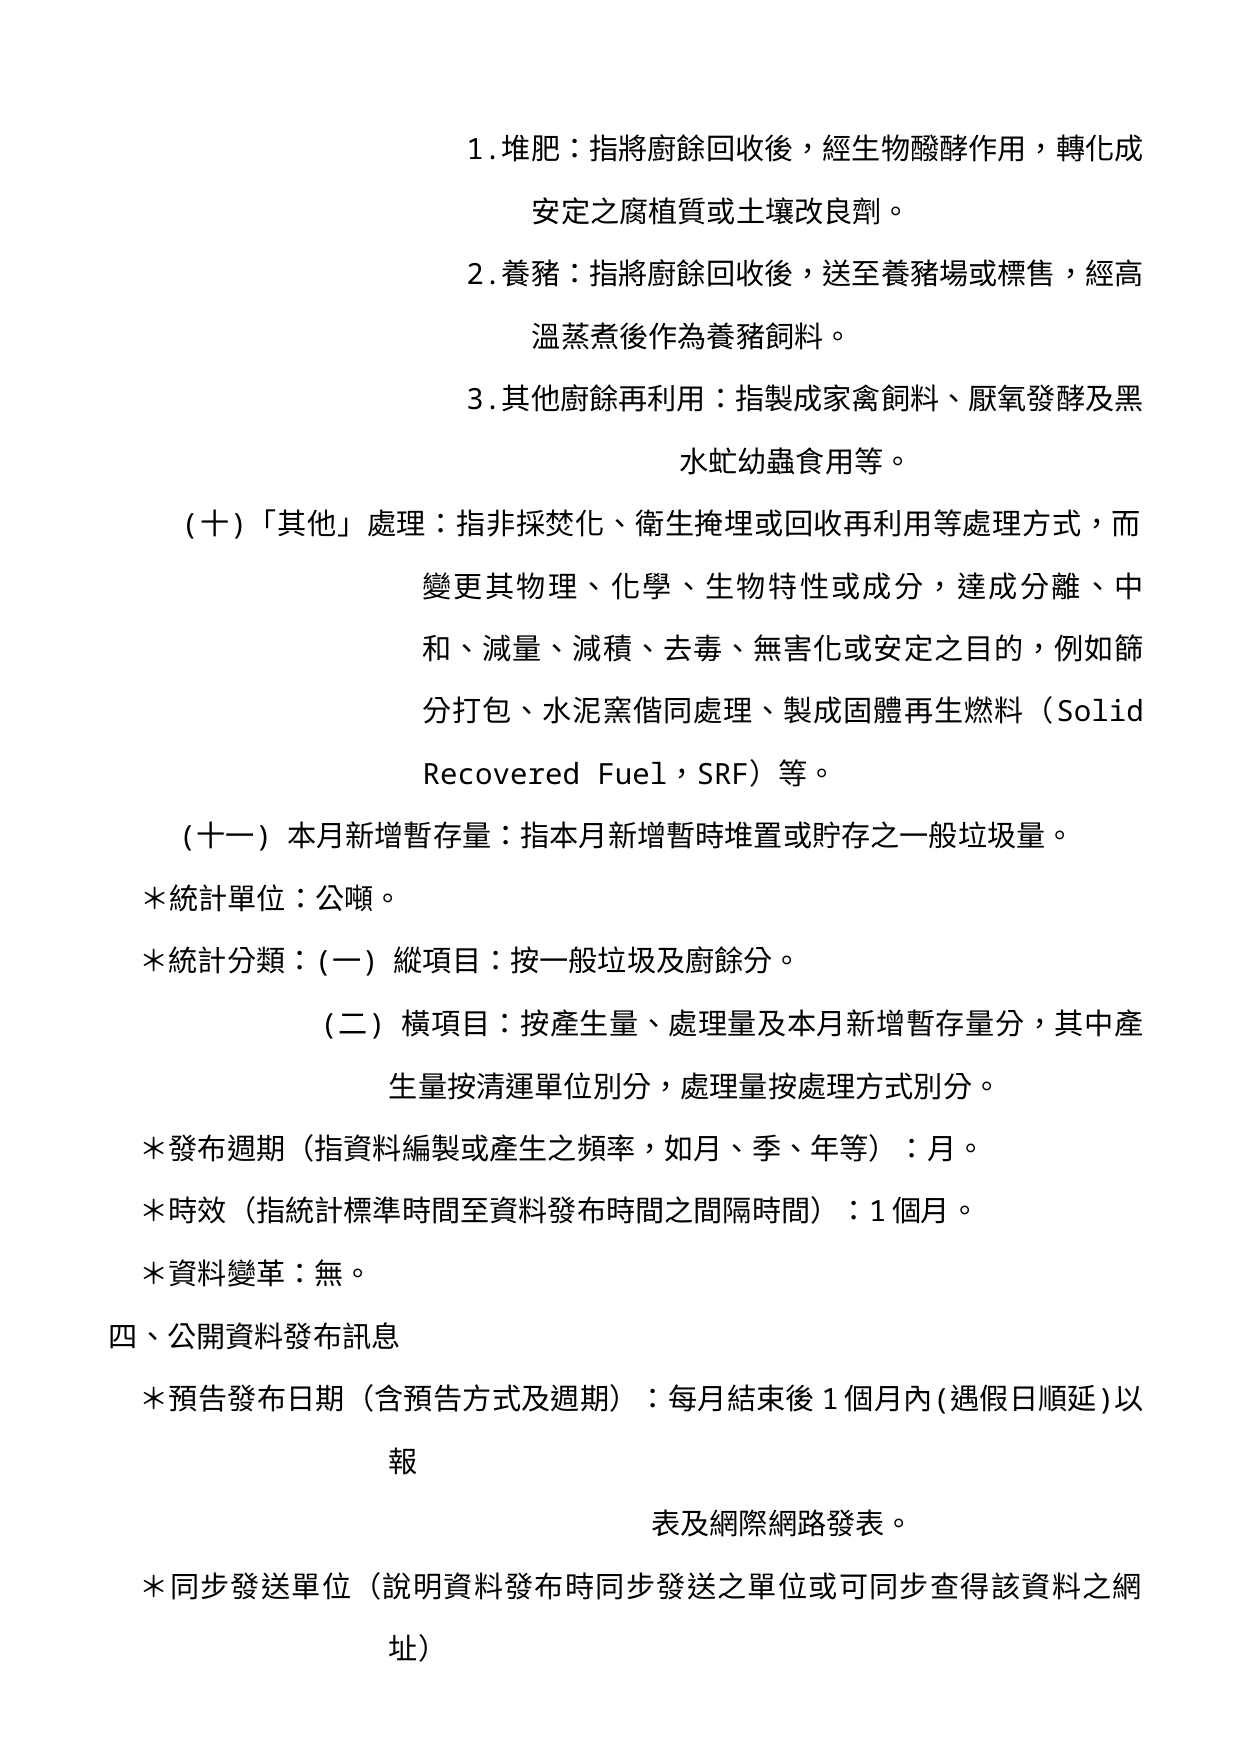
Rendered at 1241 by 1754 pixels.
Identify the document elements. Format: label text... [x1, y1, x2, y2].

table_header 1.堆肥：指將廚餘回收後，經生物醱酵作用，轉化成安定之腐植質或土壤改良劑。 2.養豬：指將廚餘回收後，送至養豬場或標售，經高溫蒸煮後作為養豬飼料。 3.其他廚餘再利用：指製成家禽飼料、厭氧發酵及黑水虻幼蟲食用等。 (十)「其他」處理：指非採焚化、衛生掩埋或回收再利用等處理方式，而變更其物理、化學、生物特性或成分，達成分離、中和、減量、減積、去毒、無害化或安定之目的，例如篩分打包、水泥窯偕同處理、製成固體再生燃料（Solid Recovered Fuel，SRF）等。 (十一) 本月新增暫存量：指本月新增暫時堆置或貯存之一般垃圾量。 ＊統計單位：公噸。 ＊統計分類：(一) 縱項目：按一般垃圾及廚餘分。 (二) 橫項目：按產生量、處理量及本月新增暫存量分，其中產生量按清運單位別分，處理量按處理方式別分。 ＊發布週期（指資料編製或產生之頻率，如月、季、年等）：月。 ＊時效（指統計標準時間至資料發布時間之間隔時間）：1個月。 ＊資料變革：無。 四、公開資料發布訊息 ＊預告發布日期（含預告方式及週期）：每月結束後1個月內(遇假日順延)以報 表及網際網路發表。 ＊同步發送單位（說明資料發布時同步發送之單位或可同步查得該資料之網址） [98, 105, 1155, 1668]
